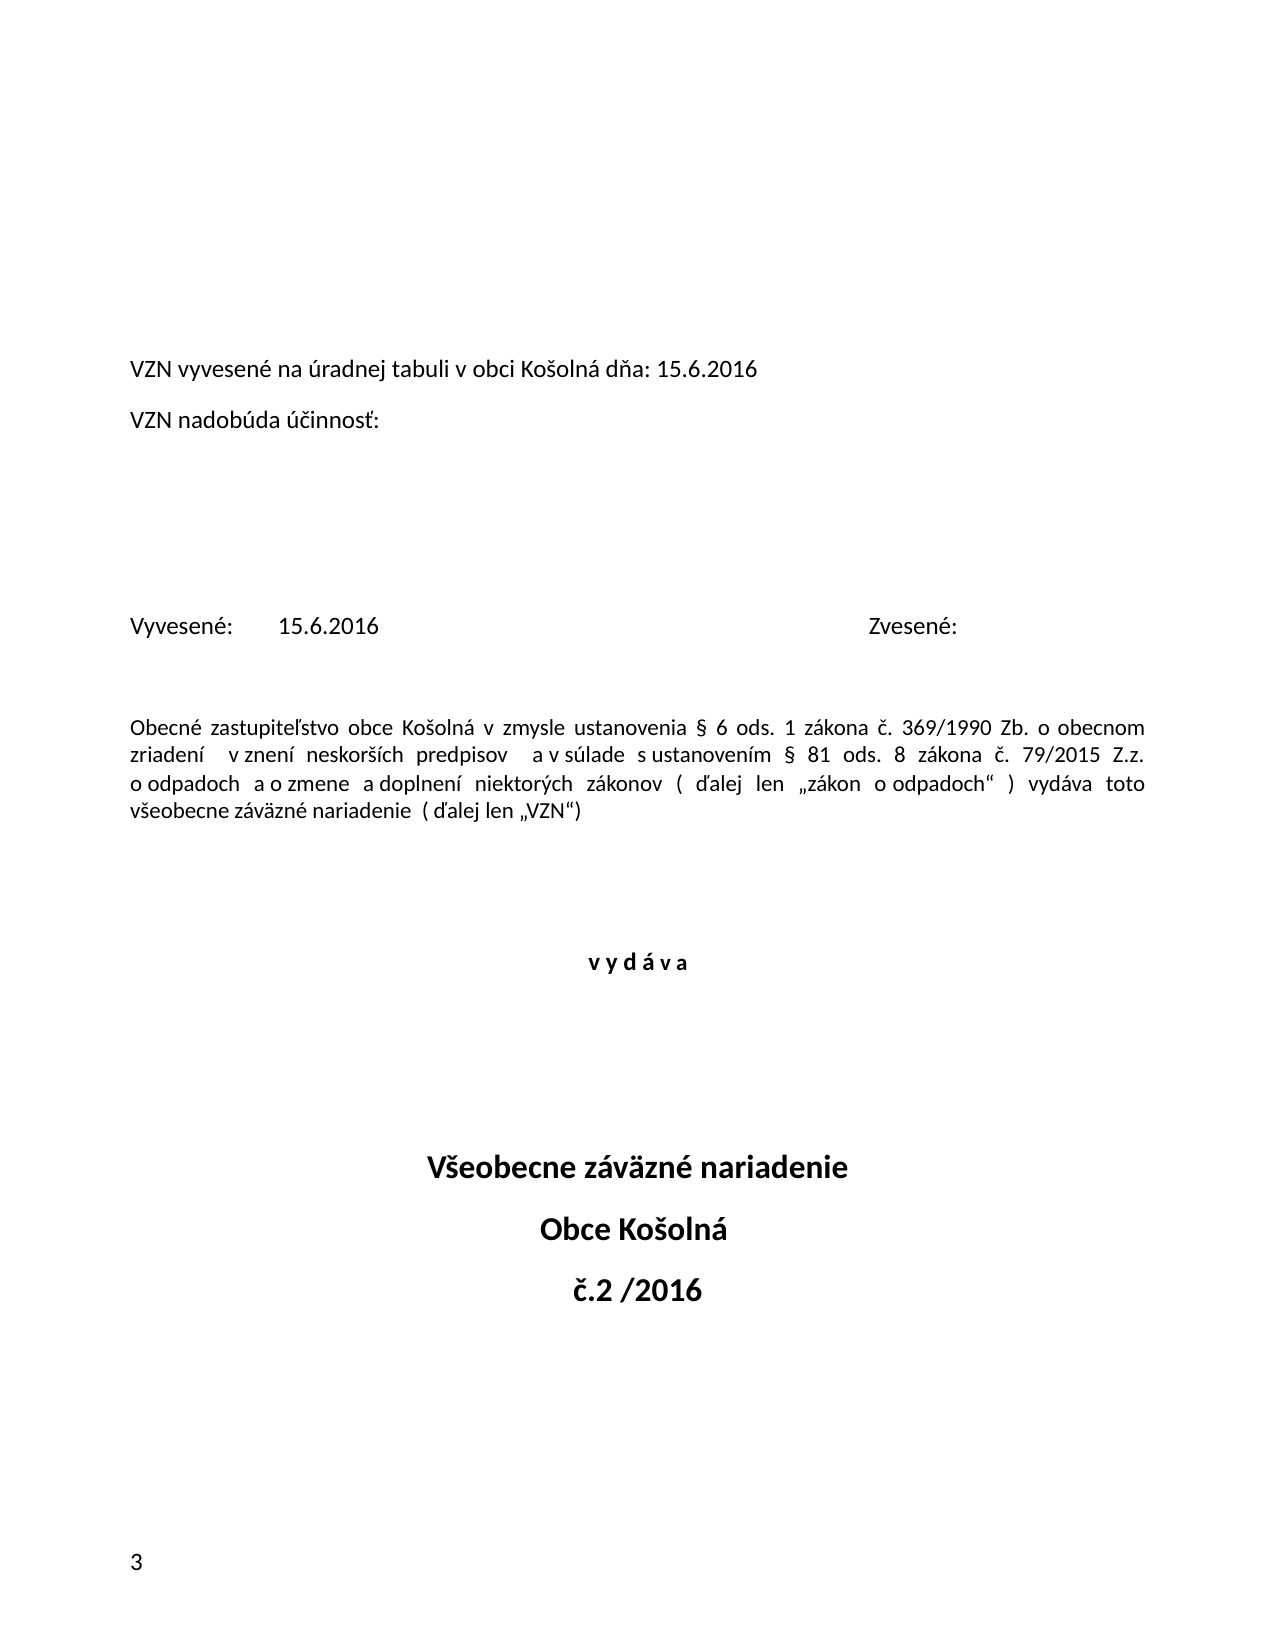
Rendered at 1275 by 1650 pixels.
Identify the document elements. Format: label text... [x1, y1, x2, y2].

text č.2 /2016 [130, 1269, 1145, 1310]
text Obecné zastupiteľstvo obce Košolná v zmysle ustanovenia § 6 ods. 1 zákona č. 369/1990 Zb. o obecnom zriadení v znení neskorších predpisov a v súlade s ustanovením § 81 ods. 8 zákona č. 79/2015 Z.z. o odpadoch a o zmene a doplnení niektorých zákonov ( ďalej len „zákon o odpadoch“ ) vydáva toto všeobecne záväzné nariadenie ( ďalej len „VZN“) [130, 713, 1145, 825]
text v y d á v a [130, 946, 1145, 976]
text Vyvesené: 15.6.2016 Zvesené: [130, 610, 1145, 640]
text VZN vyvesené na úradnej tabuli v obci Košolná dňa: 15.6.2016 [130, 353, 1145, 384]
text Všeobecne záväzné nariadenie [130, 1146, 1145, 1187]
text VZN nadobúda účinnosť: [130, 404, 1145, 435]
text Obce Košolná [130, 1208, 1145, 1248]
